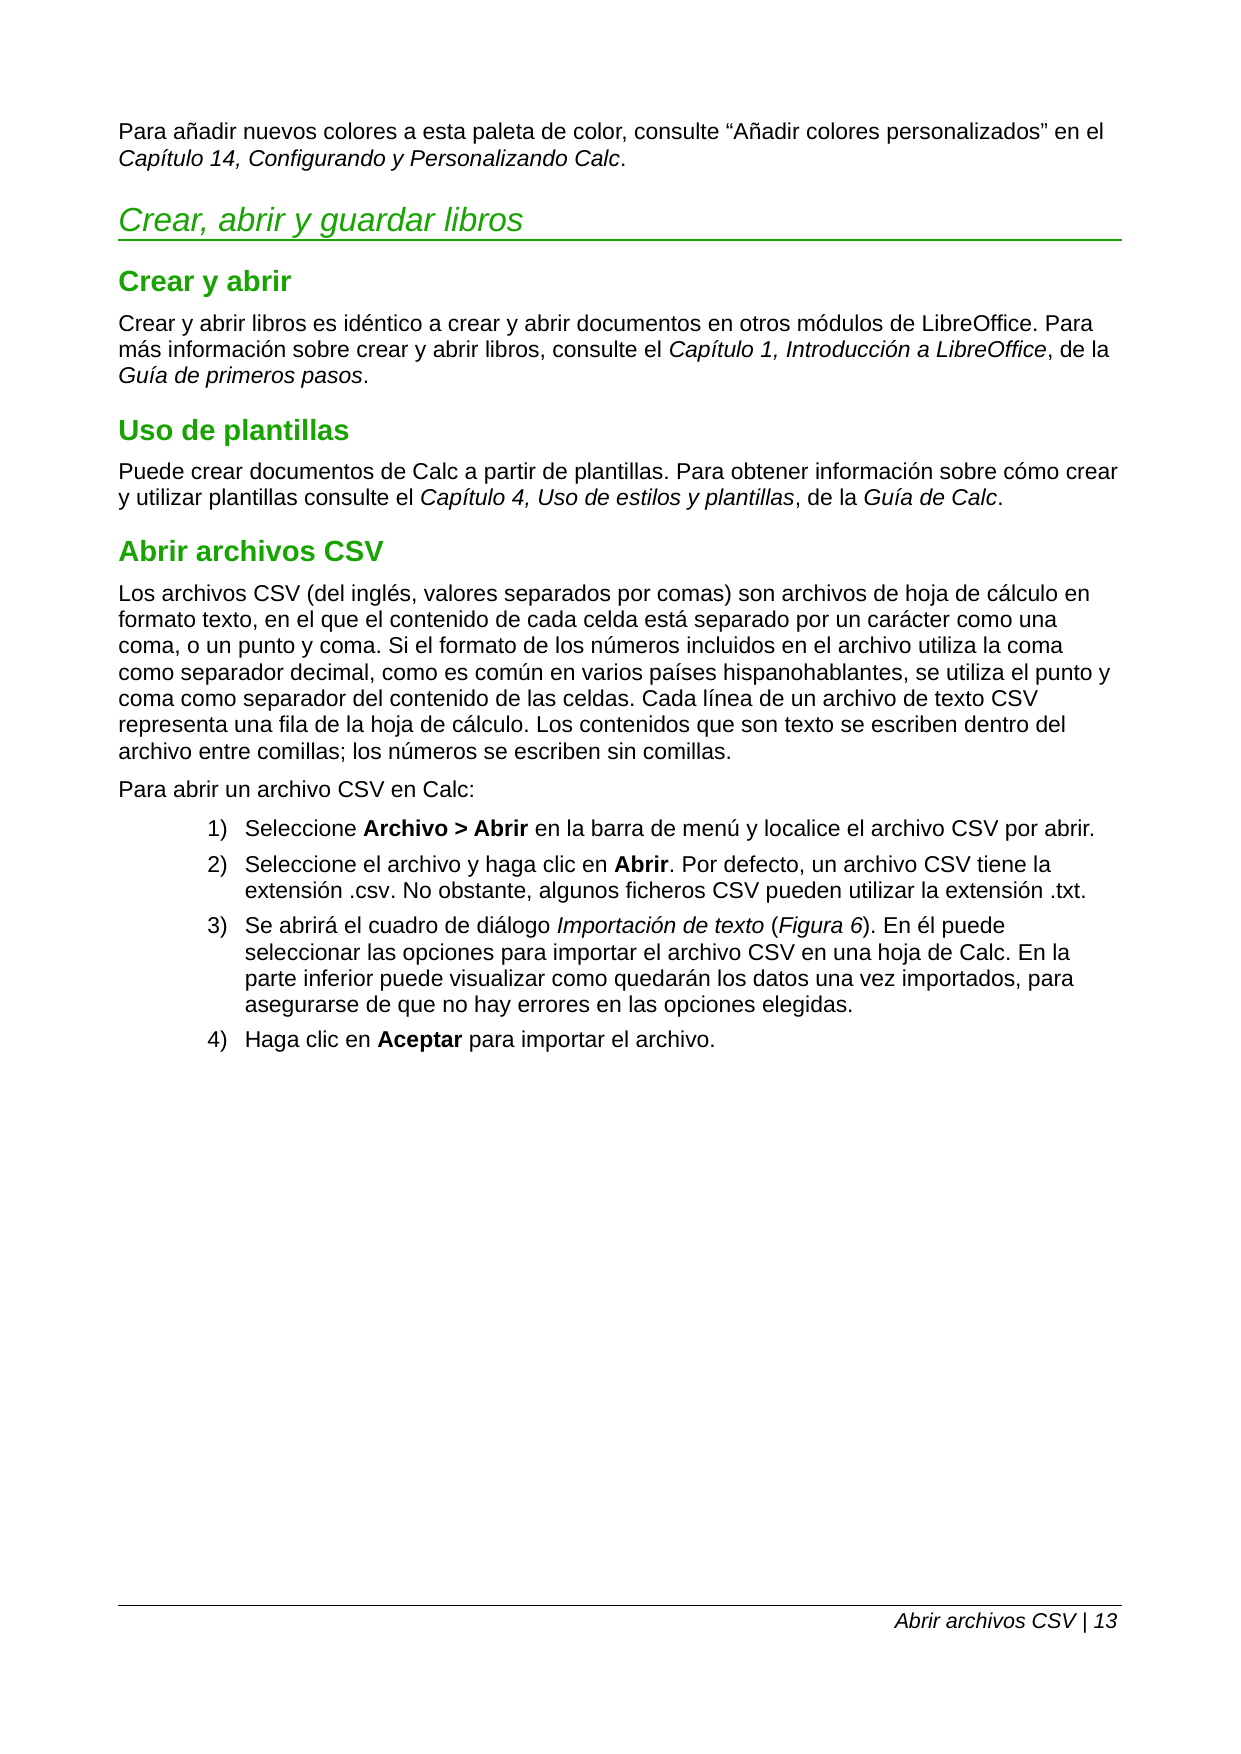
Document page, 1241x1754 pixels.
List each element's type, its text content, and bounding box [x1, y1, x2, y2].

list Para abrir un archivo CSV en Calc: [118, 776, 1122, 803]
list Seleccione Archivo > Abrir en la barra de menú y localice el archivo CSV por abrir. [207, 815, 1122, 842]
list Haga clic en Aceptar para importar el archivo. [207, 1026, 1122, 1053]
subtitle Uso de plantillas [118, 412, 1122, 446]
text Para añadir nuevos colores a esta paleta de color, consulte “Añadir colores personalizados” en el Capítulo 14, Configurando y Personalizando Calc. [118, 118, 1122, 171]
text Crear y abrir libros es idéntico a crear y abrir documentos en otros módulos de LibreOffice. Para más información sobre crear y abrir libros, consulte el Capítulo 1, Introducción a LibreOffice, de la Guía de primeros pasos. [118, 310, 1122, 389]
subtitle Abrir archivos CSV [118, 534, 1122, 568]
subtitle Crear y abrir [118, 264, 1122, 298]
subtitle Crear, abrir y guardar libros [118, 200, 1122, 239]
text Puede crear documentos de Calc a partir de plantillas. Para obtener información sobre cómo crear y utilizar plantillas consulte el Capítulo 4, Uso de estilos y plantillas, de la Guía de Calc. [118, 458, 1122, 511]
list Seleccione el archivo y haga clic en Abrir. Por defecto, un archivo CSV tiene la extensión .csv. No obstante, algunos ficheros CSV pueden utilizar la extensión .txt. [207, 851, 1122, 903]
list Se abrirá el cuadro de diálogo Importación de texto (Figura 6). En él puede seleccionar las opciones para importar el archivo CSV en una hoja de Calc. En la parte inferior puede visualizar como quedarán los datos una vez importados, para asegurarse de que no hay errores en las opciones elegidas. [207, 912, 1122, 1017]
text Los archivos CSV (del inglés, valores separados por comas) son archivos de hoja de cálculo en formato texto, en el que el contenido de cada celda está separado por un carácter como una coma, o un punto y coma. Si el formato de los números incluidos en el archivo utiliza la coma como separador decimal, como es común en varios países hispanohablantes, se utiliza el punto y coma como separador del contenido de las celdas. Cada línea de un archivo de texto CSV representa una fila de la hoja de cálculo. Los contenidos que son texto se escriben dentro del archivo entre comillas; los números se escriben sin comillas. [118, 579, 1122, 764]
